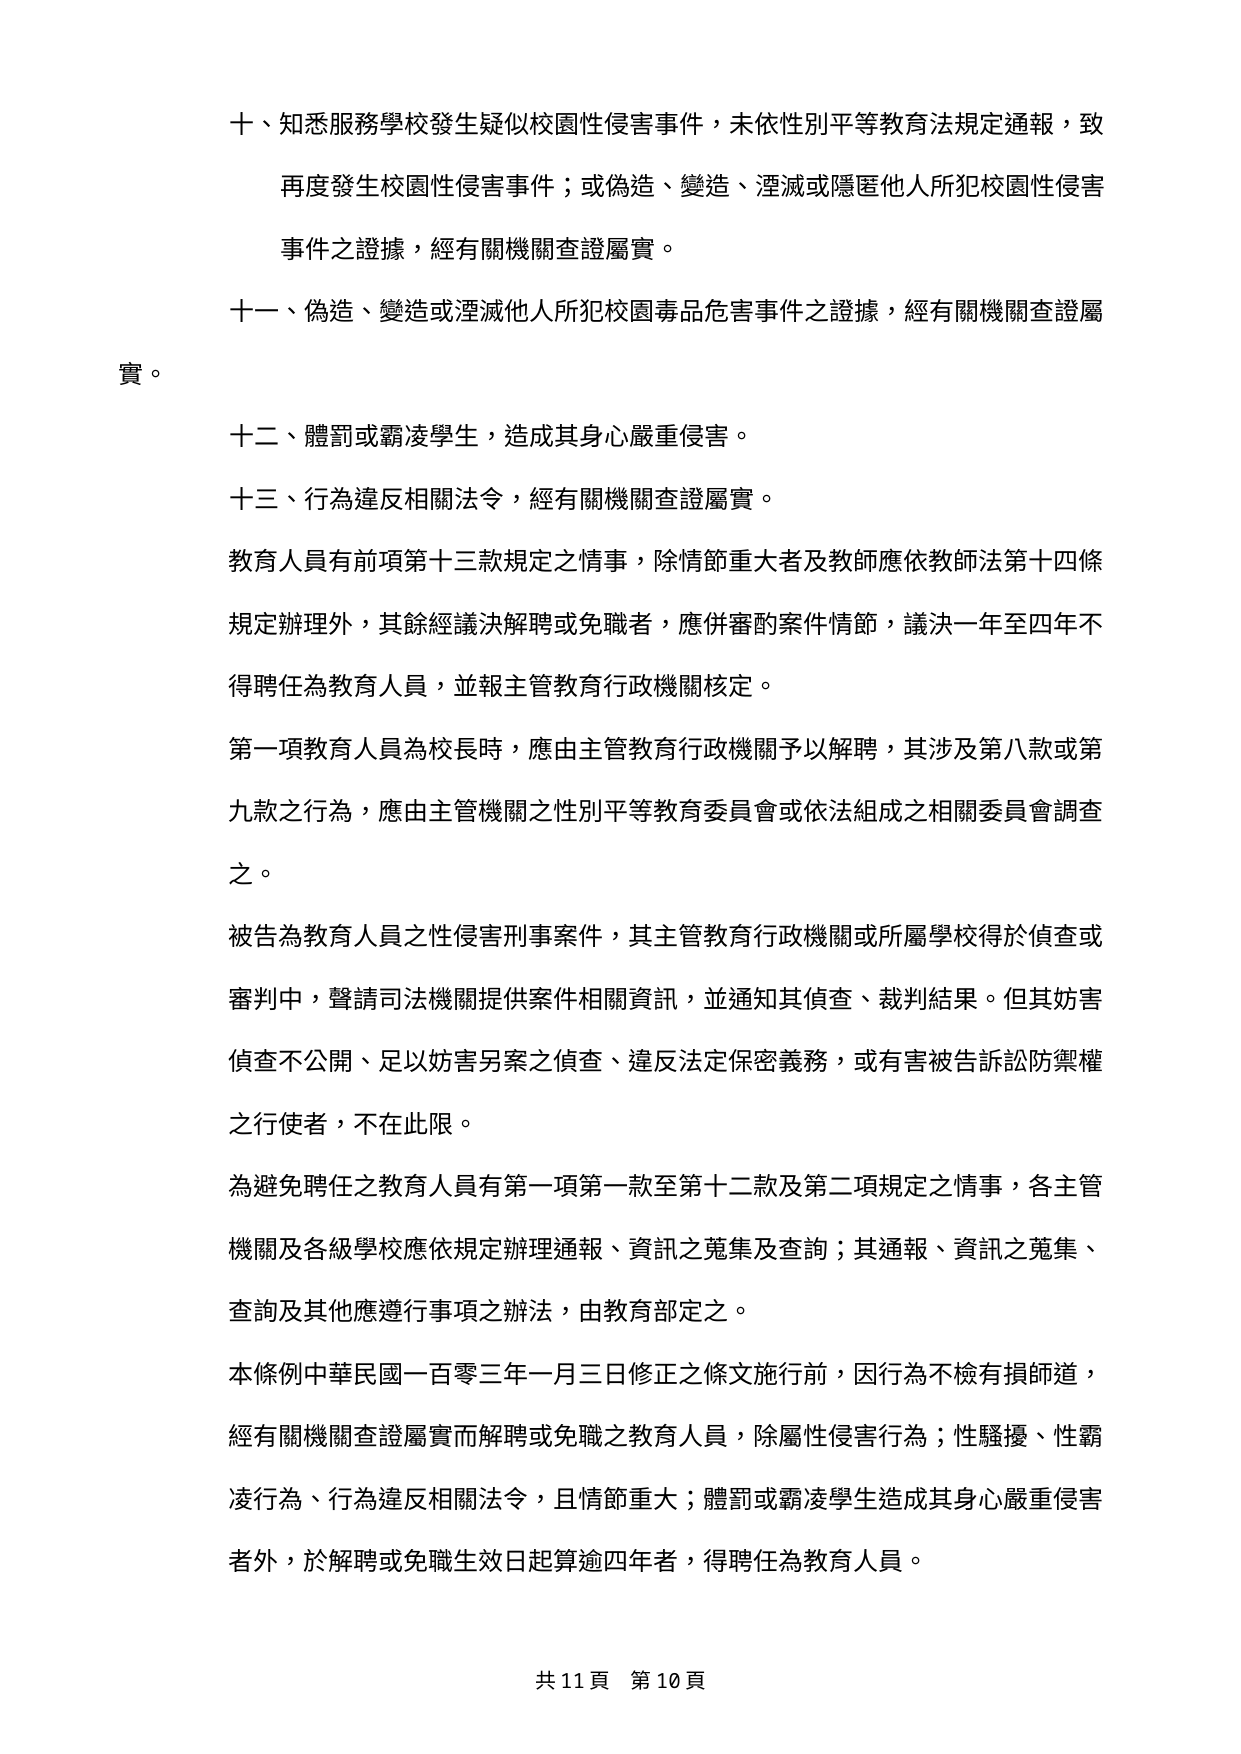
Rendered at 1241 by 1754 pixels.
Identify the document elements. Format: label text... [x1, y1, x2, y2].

text 十二、體罰或霸凌學生，造成其身心嚴重侵害。 [118, 393, 1122, 456]
text 教育人員有前項第十三款規定之情事，除情節重大者及教師應依教師法第十四條規定辦理外，其餘經議決解聘或免職者，應併審酌案件情節，議決一年至四年不得聘任為教育人員，並報主管教育行政機關核定。 [229, 518, 1122, 706]
text 本條例中華民國一百零三年一月三日修正之條文施行前，因行為不檢有損師道，經有關機關查證屬實而解聘或免職之教育人員，除屬性侵害行為；性騷擾、性霸凌行為、行為違反相關法令，且情節重大；體罰或霸凌學生造成其身心嚴重侵害者外，於解聘或免職生效日起算逾四年者，得聘任為教育人員。 [229, 1331, 1122, 1581]
text 十一、偽造、變造或湮滅他人所犯校園毒品危害事件之證據，經有關機關查證屬實。 [118, 268, 1122, 393]
text 十三、行為違反相關法令，經有關機關查證屬實。 [118, 456, 1122, 518]
text 第一項教育人員為校長時，應由主管教育行政機關予以解聘，其涉及第八款或第九款之行為，應由主管機關之性別平等教育委員會或依法組成之相關委員會調查之。 [229, 706, 1122, 893]
text 被告為教育人員之性侵害刑事案件，其主管教育行政機關或所屬學校得於偵查或審判中，聲請司法機關提供案件相關資訊，並通知其偵查、裁判結果。但其妨害偵查不公開、足以妨害另案之偵查、違反法定保密義務，或有害被告訴訟防禦權之行使者，不在此限。 [229, 893, 1122, 1143]
text 十、知悉服務學校發生疑似校園性侵害事件，未依性別平等教育法規定通報，致再度發生校園性侵害事件；或偽造、變造、湮滅或隱匿他人所犯校園性侵害事件之證據，經有關機關查證屬實。 [229, 81, 1122, 268]
text 為避免聘任之教育人員有第一項第一款至第十二款及第二項規定之情事，各主管機關及各級學校應依規定辦理通報、資訊之蒐集及查詢；其通報、資訊之蒐集、查詢及其他應遵行事項之辦法，由教育部定之。 [229, 1143, 1122, 1331]
